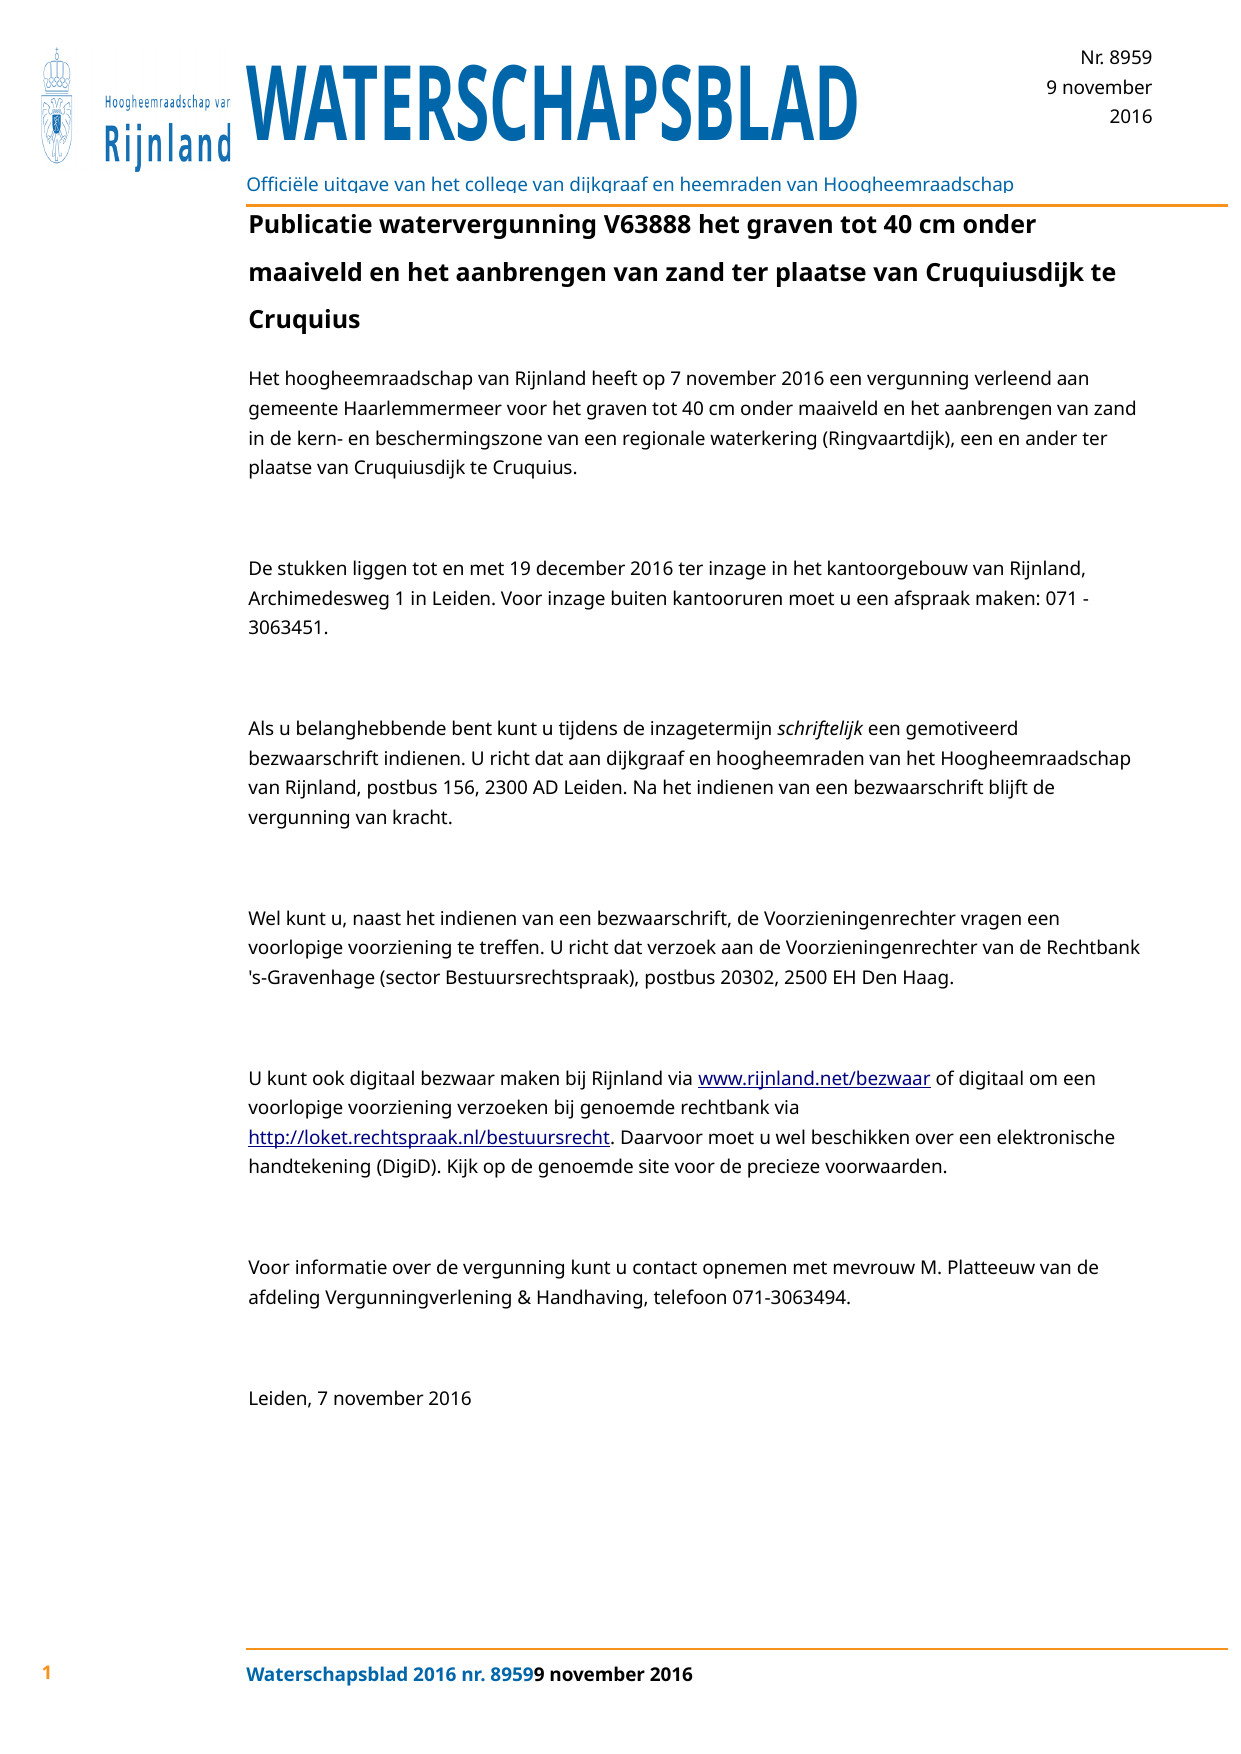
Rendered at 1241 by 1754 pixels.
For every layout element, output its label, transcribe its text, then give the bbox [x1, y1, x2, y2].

text Leiden, 7 november 2016 [248, 1385, 1152, 1410]
text Publicatie watervergunning V63888 het graven tot 40 cm onder maaiveld en het aanbrengen van zand ter plaatse van Cruquiusdijk te Cruquius [248, 207, 1152, 336]
text Voor informatie over de vergunning kunt u contact opnemen met mevrouw M. Platteeuw van de afdeling Vergunningverlening & Handhaving, telefoon 071-3063494. [248, 1254, 1152, 1309]
text U kunt ook digitaal bezwaar maken bij Rijnland via www.rijnland.net/bezwaar of digitaal om een voorlopige voorziening verzoeken bij genoemde rechtbank via http://loket.rechtspraak.nl/bestuursrecht. Daarvoor moet u wel beschikken over een elektronische handtekening (DigiD). Kijk op de genoemde site voor de precieze voorwaarden. [248, 1065, 1152, 1179]
text Als u belanghebbende bent kunt u tijdens de inzagetermijn schriftelijk een gemotiveerd bezwaarschrift indienen. U richt dat aan dijkgraaf en hoogheemraden van het Hoogheemraadschap van Rijnland, postbus 156, 2300 AD Leiden. Na het indienen van een bezwaarschrift blijft de vergunning van kracht. [248, 715, 1152, 829]
text De stukken liggen tot en met 19 december 2016 ter inzage in het kantoorgebouw van Rijnland, Archimedesweg 1 in Leiden. Voor inzage buiten kantooruren moet u een afspraak maken: 071 - 3063451. [248, 555, 1152, 640]
text Wel kunt u, naast het indienen van een bezwaarschrift, de Voorzieningenrechter vragen een voorlopige voorziening te treffen. U richt dat verzoek aan de Voorzieningenrechter van de Rechtbank 's-Gravenhage (sector Bestuursrechtspraak), postbus 20302, 2500 EH Den Haag. [248, 905, 1152, 989]
picture [41, 47, 231, 172]
text Het hoogheemraadschap van Rijnland heeft op 7 november 2016 een vergunning verleend aan gemeente Haarlemmermeer voor het graven tot 40 cm onder maaiveld en het aanbrengen van zand in de kern- en beschermingszone van een regionale waterkering (Ringvaartdijk), een en ander ter plaatse van Cruquiusdijk te Cruquius. [248, 366, 1152, 480]
